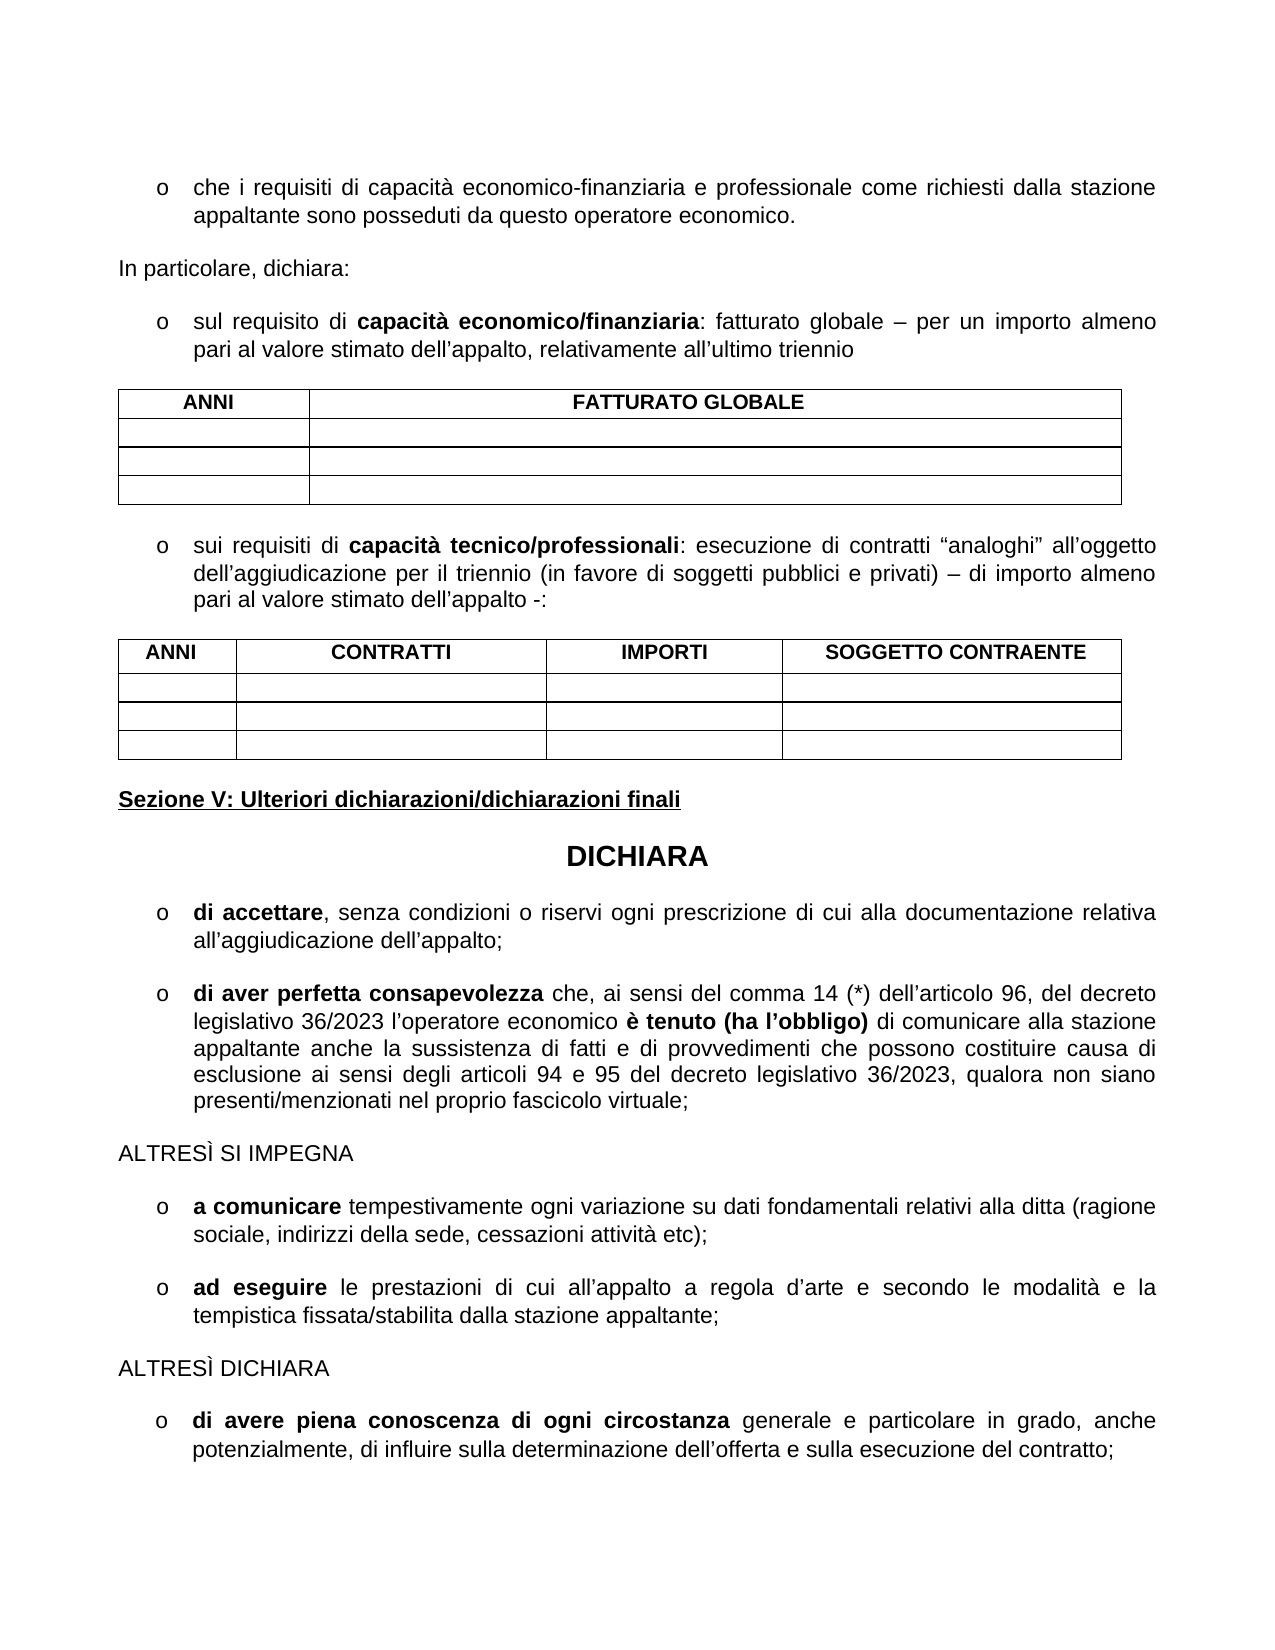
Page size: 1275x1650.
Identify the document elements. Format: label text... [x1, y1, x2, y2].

table_cell [310, 476, 1121, 504]
table_cell [119, 674, 236, 701]
table_cell [783, 731, 1121, 759]
text ALTRESÌ SI IMPEGNA [118, 1140, 1157, 1166]
list che i requisiti di capacità economico-finanziaria e professionale come richiesti dalla stazione appaltante sono posseduti da questo operatore economico. [156, 174, 1157, 229]
table_cell [547, 674, 782, 701]
list sul requisito di capacità economico/finanziaria: fatturato globale – per un importo almeno pari al valore stimato dell’appalto, relativamente all’ultimo triennio [156, 308, 1157, 362]
table_header FATTURATO GLOBALE [310, 390, 1121, 417]
table_cell [547, 703, 782, 730]
table_header CONTRATTI [237, 640, 546, 673]
table_cell [119, 476, 309, 504]
text ALTRESÌ DICHIARA [118, 1355, 1157, 1381]
table_header SOGGETTO CONTRAENTE [783, 640, 1121, 673]
table_cell [783, 703, 1121, 730]
list di accettare, senza condizioni o riservi ogni prescrizione di cui alla documentazione relativa all’aggiudicazione dell’appalto; [156, 899, 1157, 953]
table_cell [237, 703, 546, 730]
table_header ANNI [119, 640, 236, 673]
list di aver perfetta consapevolezza che, ai sensi del comma 14 (*) dell’articolo 96, del decreto legislativo 36/2023 l’operatore economico è tenuto (ha l’obbligo) di comunicare alla stazione appaltante anche la sussistenza di fatti e di provvedimenti che possono costituire causa di esclusione ai sensi degli articoli 94 e 95 del decreto legislativo 36/2023, qualora non siano presenti/menzionati nel proprio fascicolo virtuale; [156, 980, 1157, 1113]
table_cell [237, 674, 546, 701]
table_cell [119, 448, 309, 475]
list ad eseguire le prestazioni di cui all’appalto a regola d’arte e secondo le modalità e la tempistica fissata/stabilita dalla stazione appaltante; [156, 1274, 1157, 1328]
table_cell [119, 703, 236, 730]
table_cell [119, 419, 309, 446]
list a comunicare tempestivamente ogni variazione su dati fondamentali relativi alla ditta (ragione sociale, indirizzi della sede, cessazioni attività etc); [156, 1193, 1157, 1247]
list di avere piena conoscenza di ogni circostanza generale e particolare in grado, anche potenzialmente, di influire sulla determinazione dell’offerta e sulla esecuzione del contratto; [154, 1407, 1157, 1462]
table_cell [547, 731, 782, 759]
text Sezione V: Ulteriori dichiarazioni/dichiarazioni finali [118, 786, 1157, 812]
table_header ANNI [119, 390, 309, 417]
table_cell [310, 419, 1121, 446]
table_header IMPORTI [547, 640, 782, 673]
table_cell [237, 731, 546, 759]
text DICHIARA [118, 839, 1157, 872]
text In particolare, dichiara: [118, 255, 1157, 281]
table_cell [119, 731, 236, 759]
table_cell [310, 448, 1121, 475]
list sui requisiti di capacità tecnico/professionali: esecuzione di contratti “analoghi” all’oggetto dell’aggiudicazione per il triennio (in favore di soggetti pubblici e privati) – di importo almeno pari al valore stimato dell’appalto -: [156, 532, 1157, 613]
table_cell [783, 674, 1121, 701]
